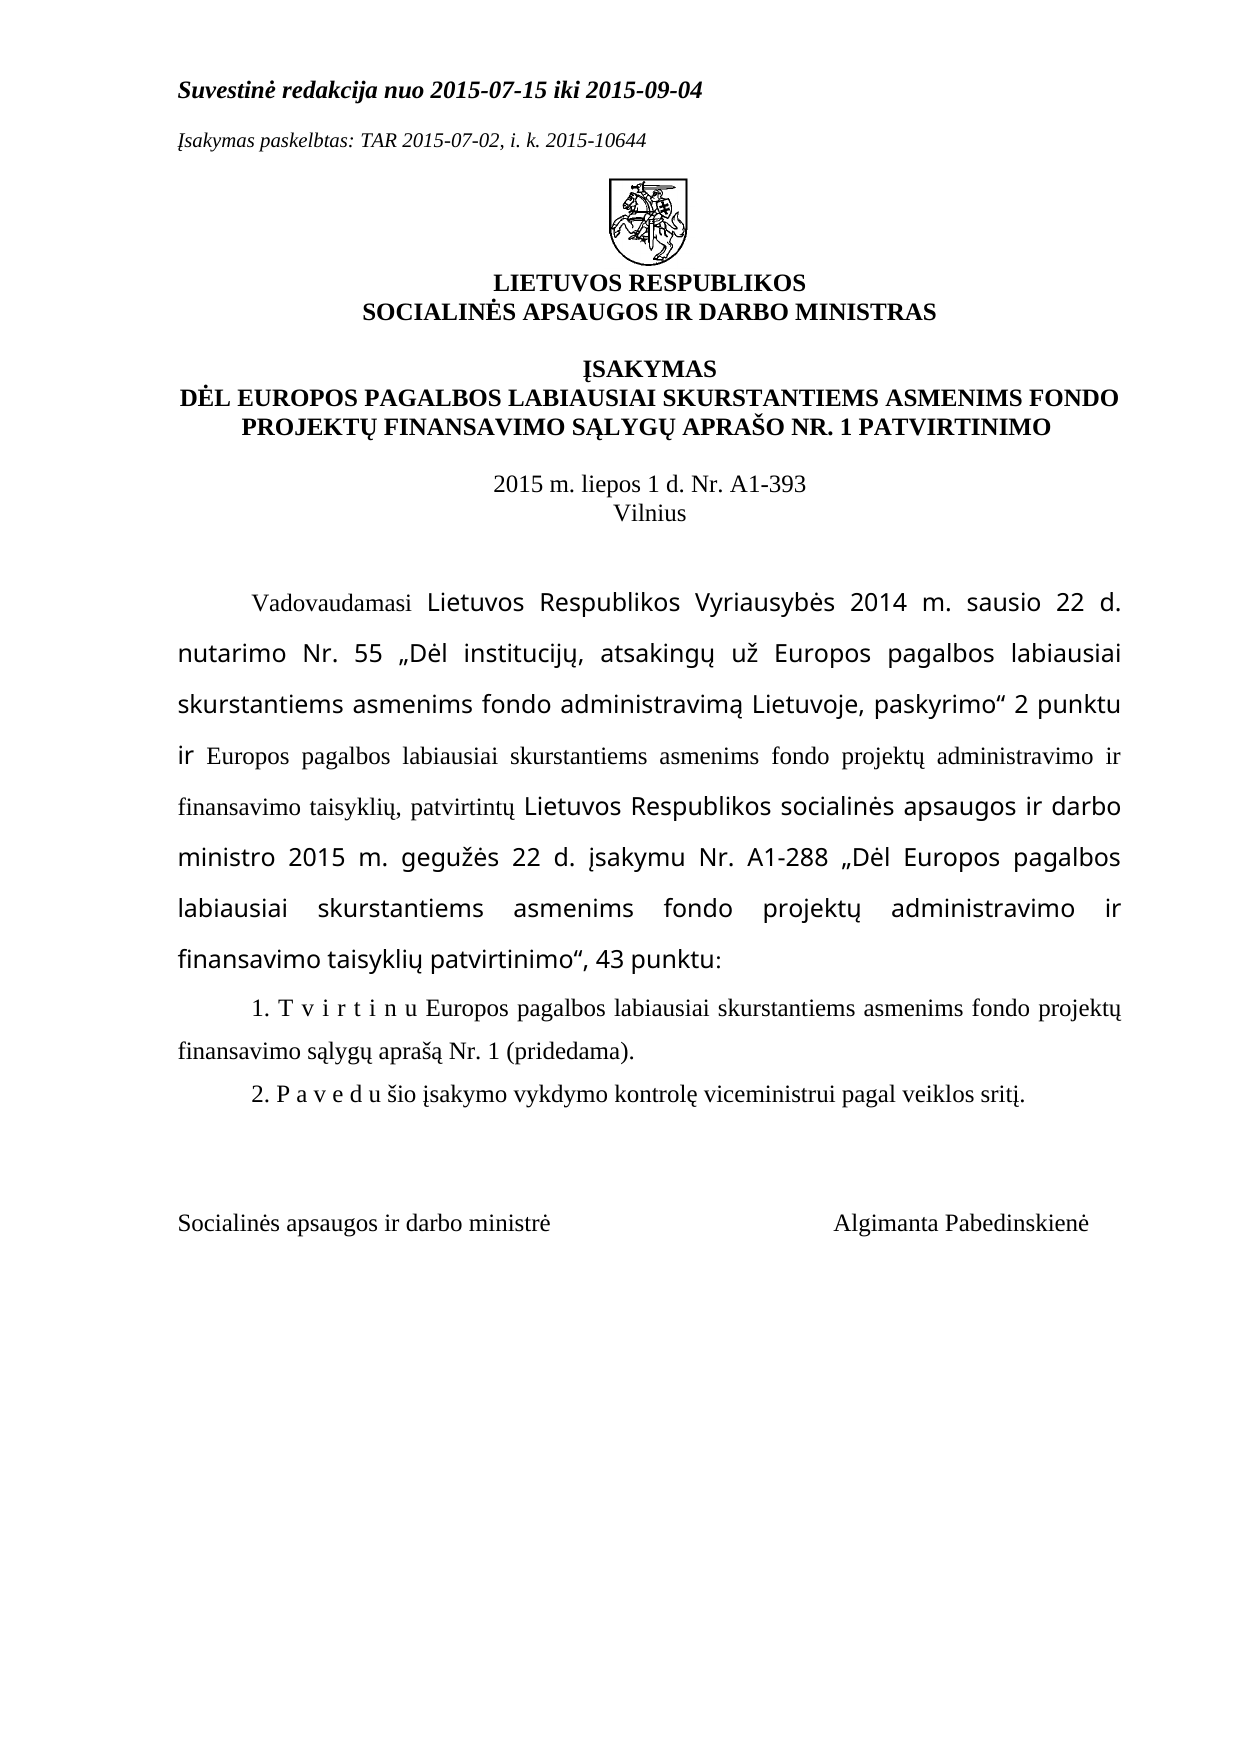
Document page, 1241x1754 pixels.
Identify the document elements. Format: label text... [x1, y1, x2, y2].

text DĖL EUROPOS PAGALBOS LABIAUSIAI SKURSTANTIEMS ASMENIMS FONDO PROJEKTŲ FINANSAVIMO SĄLYGŲ APRAŠO NR. 1 PATVIRTINIMO [177, 383, 1122, 441]
text LIETUVOS RESPUBLIKOS [177, 268, 1122, 297]
text Suvestinė redakcija nuo 2015-07-15 iki 2015-09-04 [177, 75, 1122, 104]
text Įsakymas paskelbtas: TAR 2015-07-02, i. k. 2015-10644 [177, 128, 1122, 152]
text Socialinės apsaugos ir darbo ministrė Algimanta Pabedinskienė [177, 1208, 1122, 1237]
text 1. T v i r t i n u Europos pagalbos labiausiai skurstantiems asmenims fondo projektų finansavimo sąlygų aprašą Nr. 1 (pridedama). [177, 993, 1122, 1064]
text 2015 m. liepos 1 d. Nr. A1-393 [177, 469, 1122, 498]
text 2. P a v e d u šio įsakymo vykdymo kontrolę viceministrui pagal veiklos sritį. [177, 1079, 1122, 1108]
text SOCIALINĖS APSAUGOS IR DARBO MINISTRAS [177, 297, 1122, 326]
text Vadovaudamasi Lietuvos Respublikos Vyriausybės 2014 m. sausio 22 d. nutarimo Nr. 55 „Dėl institucijų, atsakingų už Europos pagalbos labiausiai skurstantiems asmenims fondo administravimą Lietuvoje, paskyrimo“ 2 punktu ir Europos pagalbos labiausiai skurstantiems asmenims fondo projektų administravimo ir finansavimo taisyklių, patvirtintų Lietuvos Respublikos socialinės apsaugos ir darbo ministro 2015 m. gegužės 22 d. įsakymu Nr. A1-288 „Dėl Europos pagalbos labiausiai skurstantiems asmenims fondo projektų administravimo ir finansavimo taisyklių patvirtinimo“, 43 punktu: [177, 584, 1122, 976]
text ĮSAKYMAS [177, 354, 1122, 383]
text Vilnius [177, 498, 1122, 527]
